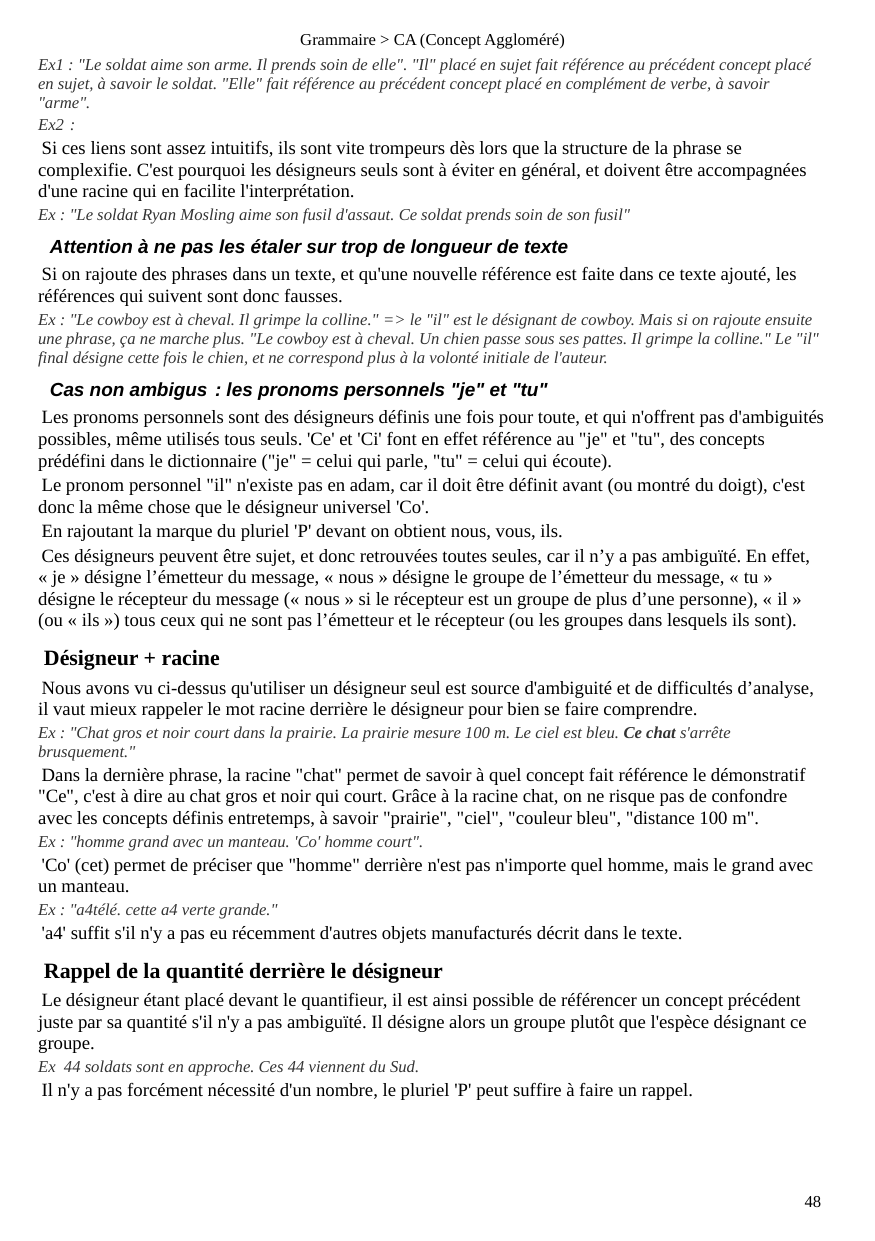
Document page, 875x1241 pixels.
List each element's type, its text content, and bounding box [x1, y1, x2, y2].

text Ex : "homme grand avec un manteau. 'Co' homme court". [38, 831, 827, 851]
text En rajoutant la marque du pluriel 'P' devant on obtient nous, vous, ils. [38, 520, 827, 542]
subtitle Rappel de la quantité derrière le désigneur [44, 958, 827, 983]
text Nous avons vu ci-dessus qu'utiliser un désigneur seul est source d'ambiguité et de difficultés d’analyse, il vaut mieux rappeler le mot racine derrière le désigneur pour bien se faire comprendre. [38, 677, 827, 720]
text Dans la dernière phrase, la racine "chat" permet de savoir à quel concept fait référence le démonstratif "Ce", c'est à dire au chat gros et noir qui court. Grâce à la racine chat, on ne risque pas de confondre avec les concepts définis entretemps, à savoir "prairie", "ciel", "couleur bleu", "distance 100 m". [38, 764, 827, 828]
text Il n'y a pas forcément nécessité d'un nombre, le pluriel 'P' peut suffire à faire un rappel. [38, 1079, 827, 1100]
text Ex : "Chat gros et noir court dans la prairie. La prairie mesure 100 m. Le ciel est bleu. Ce chat s'arrête brusquement." [38, 723, 827, 761]
text Le désigneur étant placé devant le quantifieur, il est ainsi possible de référencer un concept précédent juste par sa quantité s'il n'y a pas ambiguïté. Il désigne alors un groupe plutôt que l'espèce désignant ce groupe. [38, 989, 827, 1054]
text Ex : "Le soldat Ryan Mosling aime son fusil d'assaut. Ce soldat prends soin de son fusil" [38, 205, 827, 224]
text Ces désigneurs peuvent être sujet, et donc retrouvées toutes seules, car il n’y a pas ambiguïté. En effet, « je » désigne l’émetteur du message, « nous » désigne le groupe de l’émetteur du message, « tu » désigne le récepteur du message (« nous » si le récepteur est un groupe de plus d’une personne), « il » (ou « ils ») tous ceux qui ne sont pas l’émetteur et le récepteur (ou les groupes dans lesquels ils sont). [38, 544, 827, 631]
subtitle Désigneur + racine [44, 645, 827, 671]
text Ex : "a4télé. cette a4 verte grande." [38, 899, 827, 919]
text Ex 44 soldats sont en approche. Ces 44 viennent du Sud. [38, 1057, 827, 1076]
text Si on rajoute des phrases dans un texte, et qu'une nouvelle référence est faite dans ce texte ajouté, les références qui suivent sont donc fausses. [38, 263, 827, 306]
text Si ces liens sont assez intuitifs, ils sont vite trompeurs dès lors que la structure de la phrase se complexifie. C'est pourquoi les désigneurs seuls sont à éviter en général, et doivent être accompagnées d'une racine qui en facilite l'interprétation. [38, 137, 827, 202]
text Le pronom personnel "il" n'existe pas en adam, car il doit être définit avant (ou montré du doigt), c'est donc la même chose que le désigneur universel 'Co'. [38, 474, 827, 517]
text Les pronoms personnels sont des désigneurs définis une fois pour toute, et qui n'offrent pas d'ambiguités possibles, même utilisés tous seuls. 'Ce' et 'Ci' font en effet référence au "je" et "tu", des concepts prédéfini dans le dictionnaire ("je" = celui qui parle, "tu" = celui qui écoute). [38, 406, 827, 471]
text Ex2 : [38, 115, 827, 134]
subtitle Attention à ne pas les étaler sur trop de longueur de texte [49, 236, 827, 257]
text 'Co' (cet) permet de préciser que "homme" derrière n'est pas n'importe quel homme, mais le grand avec un manteau. [38, 853, 827, 897]
text 'a4' suffit s'il n'y a pas eu récemment d'autres objets manufacturés décrit dans le texte. [38, 922, 827, 943]
text Ex : "Le cowboy est à cheval. Il grimpe la colline." => le "il" est le désignant de cowboy. Mais si on rajoute ensuite une phrase, ça ne marche plus. "Le cowboy est à cheval. Un chien passe sous ses pattes. Il grimpe la colline." Le "il" final désigne cette fois le chien, et ne correspond plus à la volonté initiale de l'auteur. [38, 309, 827, 367]
text Ex1 : "Le soldat aime son arme. Il prends soin de elle". "Il" placé en sujet fait référence au précédent concept placé en sujet, à savoir le soldat. "Elle" fait référence au précédent concept placé en complément de verbe, à savoir "arme". [38, 54, 827, 112]
subtitle Cas non ambigus : les pronoms personnels "je" et "tu" [49, 379, 827, 400]
